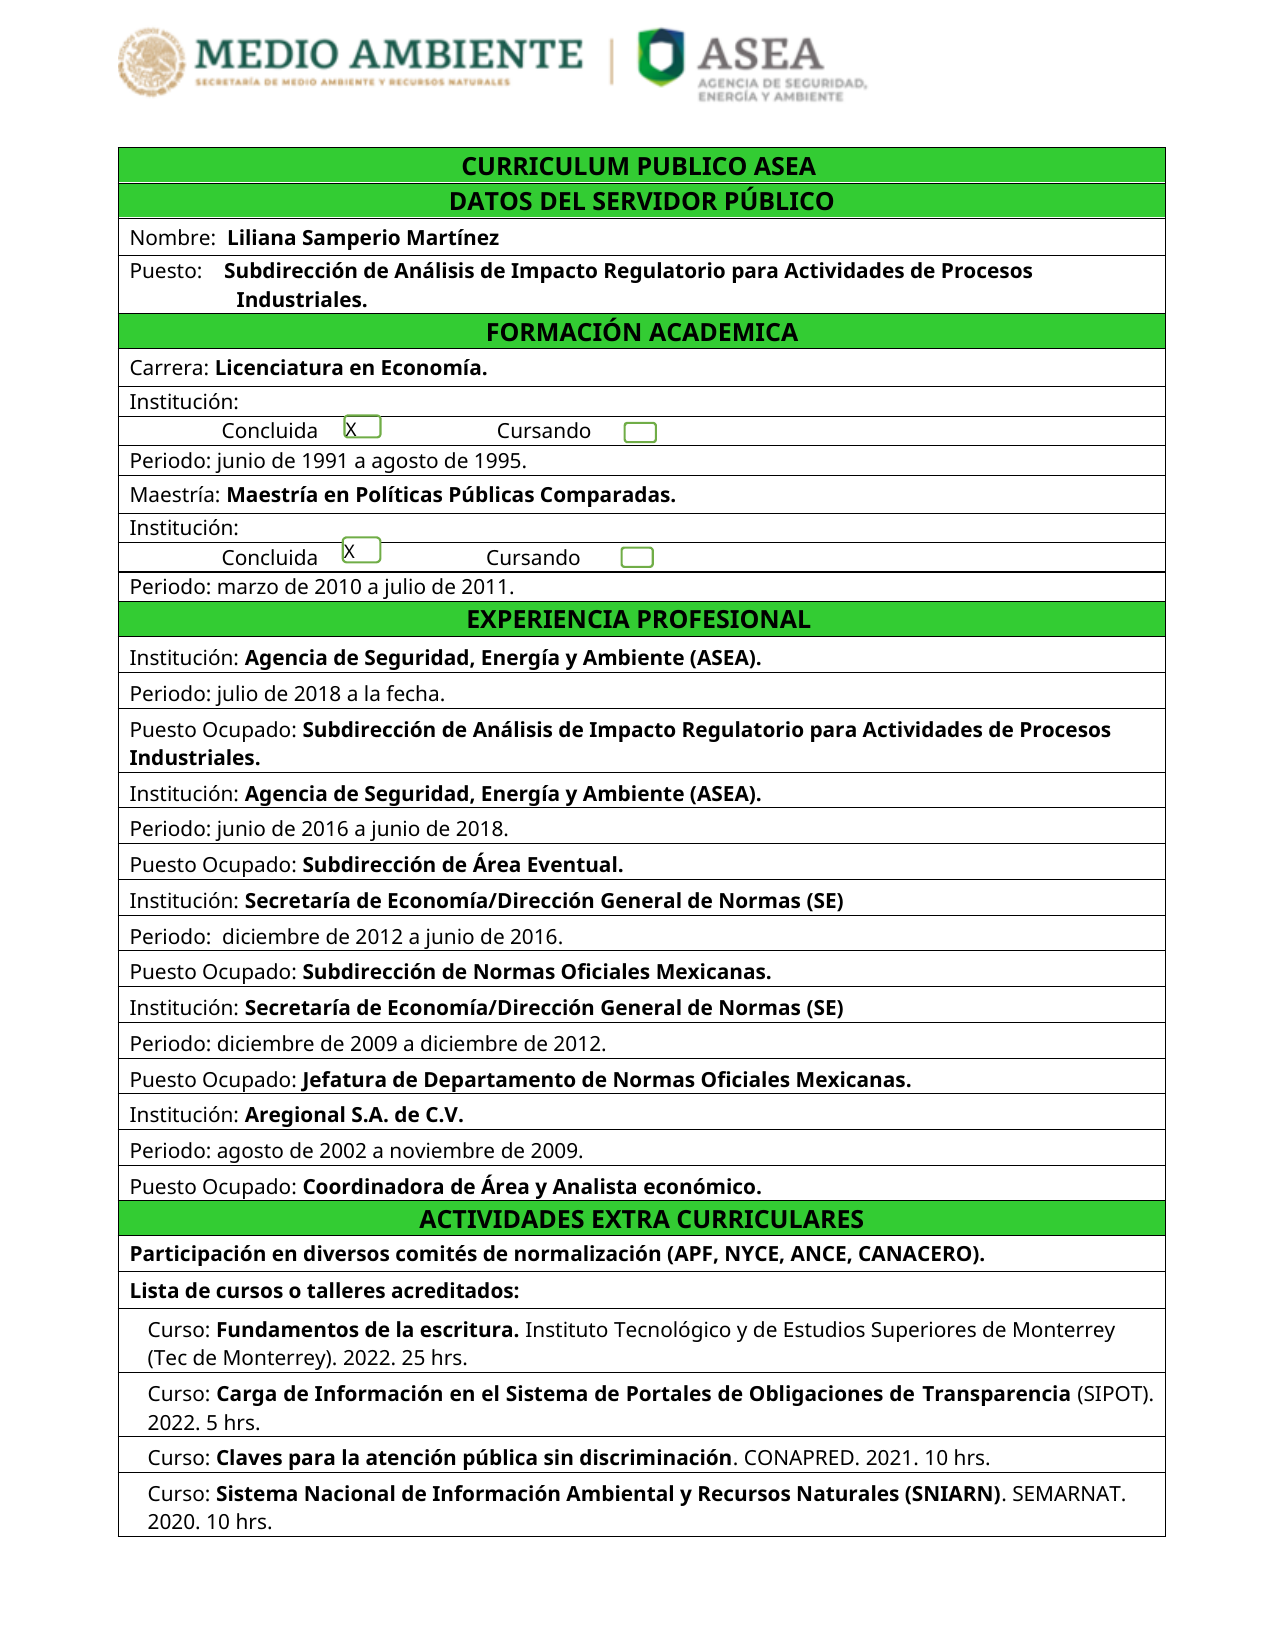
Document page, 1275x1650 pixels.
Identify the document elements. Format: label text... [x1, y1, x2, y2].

table_cell Institución: Secretaría de Economía/Dirección General de Normas (SE) [119, 880, 1165, 914]
table_cell Periodo: junio de 1991 a agosto de 1995. [119, 446, 1165, 474]
table_cell Puesto Ocupado: Subdirección de Normas Oficiales Mexicanas. [119, 951, 1165, 986]
table_cell Curso: Carga de Información en el Sistema de Portales de Obligaciones de Transparencia (SIPOT). 2022. 5 hrs. [119, 1373, 1165, 1436]
table_cell Nombre: Liliana Samperio Martínez [119, 219, 1165, 255]
table_cell Lista de cursos o talleres acreditados: [119, 1272, 1165, 1308]
table_cell Institución: Agencia de Seguridad, Energía y Ambiente (ASEA). [119, 773, 1165, 807]
table_header CURRICULUM PUBLICO ASEA [119, 148, 1165, 182]
table_cell Periodo: julio de 2018 a la fecha. [119, 673, 1165, 707]
table_cell ACTIVIDADES EXTRA CURRICULARES [119, 1201, 1165, 1235]
table_cell EXPERIENCIA PROFESIONAL [119, 602, 1165, 636]
table_cell Periodo: agosto de 2002 a noviembre de 2009. [119, 1130, 1165, 1164]
table_cell Institución: [119, 387, 1165, 416]
table_cell Puesto Ocupado: Subdirección de Análisis de Impacto Regulatorio para Actividades de Procesos Industriales. [119, 709, 1165, 772]
table_cell Curso: Claves para la atención pública sin discriminación. CONAPRED. 2021. 10 hrs. [119, 1437, 1165, 1472]
table_cell Institución: [119, 514, 1165, 542]
table_cell Institución: Agencia de Seguridad, Energía y Ambiente (ASEA). [119, 637, 1165, 672]
table_cell Concluida Cursando [119, 543, 1165, 571]
table_cell Maestría: Maestría en Políticas Públicas Comparadas. [119, 476, 1165, 512]
table_cell Periodo: diciembre de 2009 a diciembre de 2012. [119, 1023, 1165, 1057]
table_cell Periodo: junio de 2016 a junio de 2018. [119, 808, 1165, 843]
table_cell Puesto Ocupado: Subdirección de Área Eventual. [119, 844, 1165, 879]
table_cell Carrera: Licenciatura en Economía. [119, 349, 1165, 386]
table_cell DATOS DEL SERVIDOR PÚBLICO [119, 184, 1165, 217]
table_cell Curso: Fundamentos de la escritura. Instituto Tecnológico y de Estudios Superiores de Monterrey (Tec de Monterrey). 2022. 25 hrs. [119, 1309, 1165, 1372]
table_cell Curso: Sistema Nacional de Información Ambiental y Recursos Naturales (SNIARN). SEMARNAT. 2020. 10 hrs. [119, 1473, 1165, 1536]
table_cell Puesto Ocupado: Coordinadora de Área y Analista económico. [119, 1166, 1165, 1200]
table_cell Puesto: Subdirección de Análisis de Impacto Regulatorio para Actividades de Procesos Industriales. [119, 256, 1165, 313]
table_cell Concluida Cursando [119, 417, 1165, 445]
table_cell Periodo: marzo de 2010 a julio de 2011. [119, 573, 1165, 601]
table_cell Institución: Secretaría de Economía/Dirección General de Normas (SE) [119, 987, 1165, 1022]
table_cell FORMACIÓN ACADEMICA [119, 314, 1165, 348]
table_cell Participación en diversos comités de normalización (APF, NYCE, ANCE, CANACERO). [119, 1236, 1165, 1271]
table_cell Puesto Ocupado: Jefatura de Departamento de Normas Oficiales Mexicanas. [119, 1059, 1165, 1093]
table_cell Periodo: diciembre de 2012 a junio de 2016. [119, 916, 1165, 950]
table_cell Institución: Aregional S.A. de C.V. [119, 1094, 1165, 1129]
